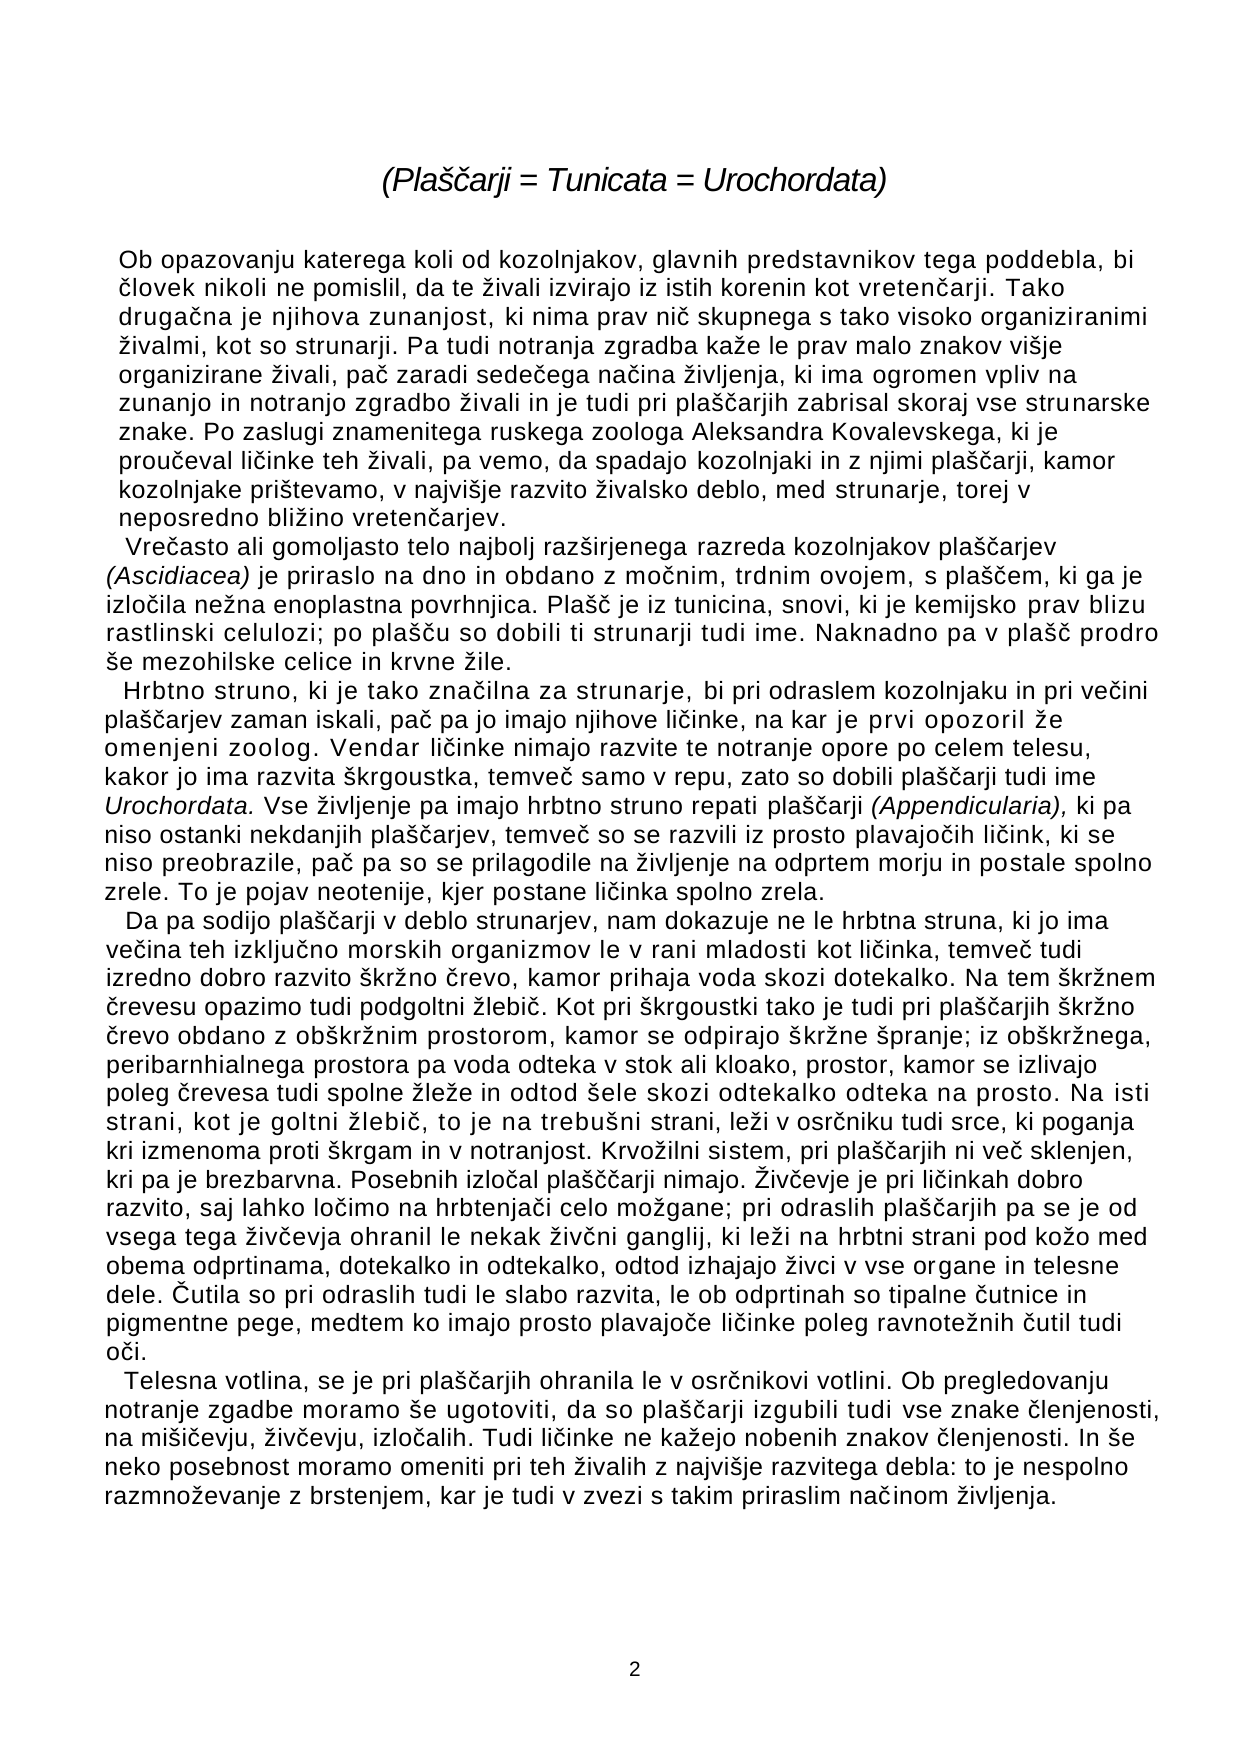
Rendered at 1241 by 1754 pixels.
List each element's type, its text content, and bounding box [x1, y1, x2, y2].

text Hrbtno struno, ki je tako značilna za strunarje, bi pri odraslem kozolnjaku in pri večini plaščarjev zaman iskali, pač pa jo imajo njihove ličinke, na kar je prvi opozoril že omenjeni zoolog. Vendar ličinke nimajo razvite te notranje opore po celem telesu, kakor jo ima razvita škrgoustka, temveč sa­mo v repu, zato so dobili plaščarji tudi ime Urochordata. Vse življenje pa imajo hrbtno struno repati plaščarji (Appendicularia), ki pa niso ostanki nekdanjih plaščarjev, temveč so se razvili iz prosto plavajočih ličink, ki se niso preobrazile, pač pa so se prilagodile na življenje na odprtem morju in postale spolno zrele. To je pojav neotenije, kjer postane ličinka spolno zrela. [104, 676, 1165, 906]
text Da pa sodijo plaščarji v deblo strunarjev, nam dokazuje ne le hrbtna struna, ki jo ima večina teh izključno morskih organizmov le v rani mladosti kot ličinka, temveč tudi izredno dobro razvito škrž­no črevo, kamor prihaja voda skozi dotekalko. Na tem škržnem črevesu opazimo tudi podgoltni žlebič. Kot pri škr­goustki tako je tudi pri plaščarjih škržno črevo ob­dano z obškržnim prostorom, kamor se odpirajo škržne špranje; iz obškržnega, peribarnhialnega prostora pa voda odteka v stok ali kloako, prostor, kamor se izlivajo poleg črevesa tudi spolne žleže in odtod šele skozi odtekalko odteka na prosto. Na isti strani, kot je goltni žlebič, to je na trebušni strani, leži v osrčniku tudi srce, ki poganja kri izmenoma proti škrgam in v notranjost. Krvožilni sistem, pri plaščarjih ni več sklenjen, kri pa je brezbarvna. Posebnih izločal plašččarji nimajo. Živčevje je pri ličinkah dobro razvito, saj lahko ločimo na hrbtenjači celo možgane; pri odraslih plaščarjih pa se je od vsega tega živčevja ohranil le nekak živčni ganglij, ki leži na hrbtni strani pod kožo med obema odprtinama, dotekalko in odtekalko, odtod izhajajo živci v vse organe in telesne dele. Čutila so pri odraslih tudi le slabo razvita, le ob odprtinah so tipalne čutnice in pigmentne pege, medtem ko imajo prosto plavajoče ličinke poleg ravnotežnih čutil tudi oči. [106, 906, 1163, 1366]
text (Plaščarji = Tunicata = Urochordata) [103, 159, 1166, 198]
text Vrečasto ali gomoljasto telo najbolj razširjenega razreda kozolnjakov plaščarjev (Ascidiacea) je priraslo na dno in obdano z močnim, trdnim ovojem, s plaščem, ki ga je izločila nežna enoplastna povrhnjica. Plašč je iz tunicina, snovi, ki je kemijsko prav blizu rastlinski celulozi; po plašču so dobili ti strunarji tudi ime. Naknadno pa v plašč prodro še mezohilske celice in krvne žile. [106, 532, 1166, 676]
text Ob opazovanju katerega koli od kozolnjakov, glavnih predstavnikov tega poddebla, bi človek nikoli ne pomislil, da te živali izvirajo iz istih korenin kot vretenčarji. Tako drugačna je njihova zunanjost, ki nima prav nič skupnega s tako visoko organiziranimi živalmi, kot so strunarji. Pa tudi notranja zgradba kaže le prav malo znakov višje organizirane živali, pač zaradi sedečega načina življenja, ki ima ogromen vpliv na zunanjo in notranjo zgradbo ži­vali in je tudi pri plaščarjih zabrisal skoraj vse strunarske znake. Po zaslugi znamenitega ruskega zoologa Aleksandra Kovalevskega, ki je proučeval ličinke teh živali, pa vemo, da spadajo kozolnjaki in z njimi plaščarji, kamor kozolnjake prištevamo, v najvišje razvito živalsko deblo, med strunarje, torej v neposredno bližino vretenčarjev. [118, 245, 1166, 532]
text Telesna votlina, se je pri plaščarjih ohranila le v osrčnikovi votlini. Ob pregledovanju notranje zgadbe moramo še ugotoviti, da so plaščarji izgubili tudi vse znake členjenosti, na mišičevju, živčevju, izločalih. Tudi ličinke ne kažejo nobenih znakov členjenosti. In še neko posebnost moramo omeniti pri teh živalih z najvišje razvitega debla: to je nespolno razmnoževanje z brstenjem, kar je tudi v zvezi s takim priraslim načinom življenja. [104, 1366, 1166, 1510]
